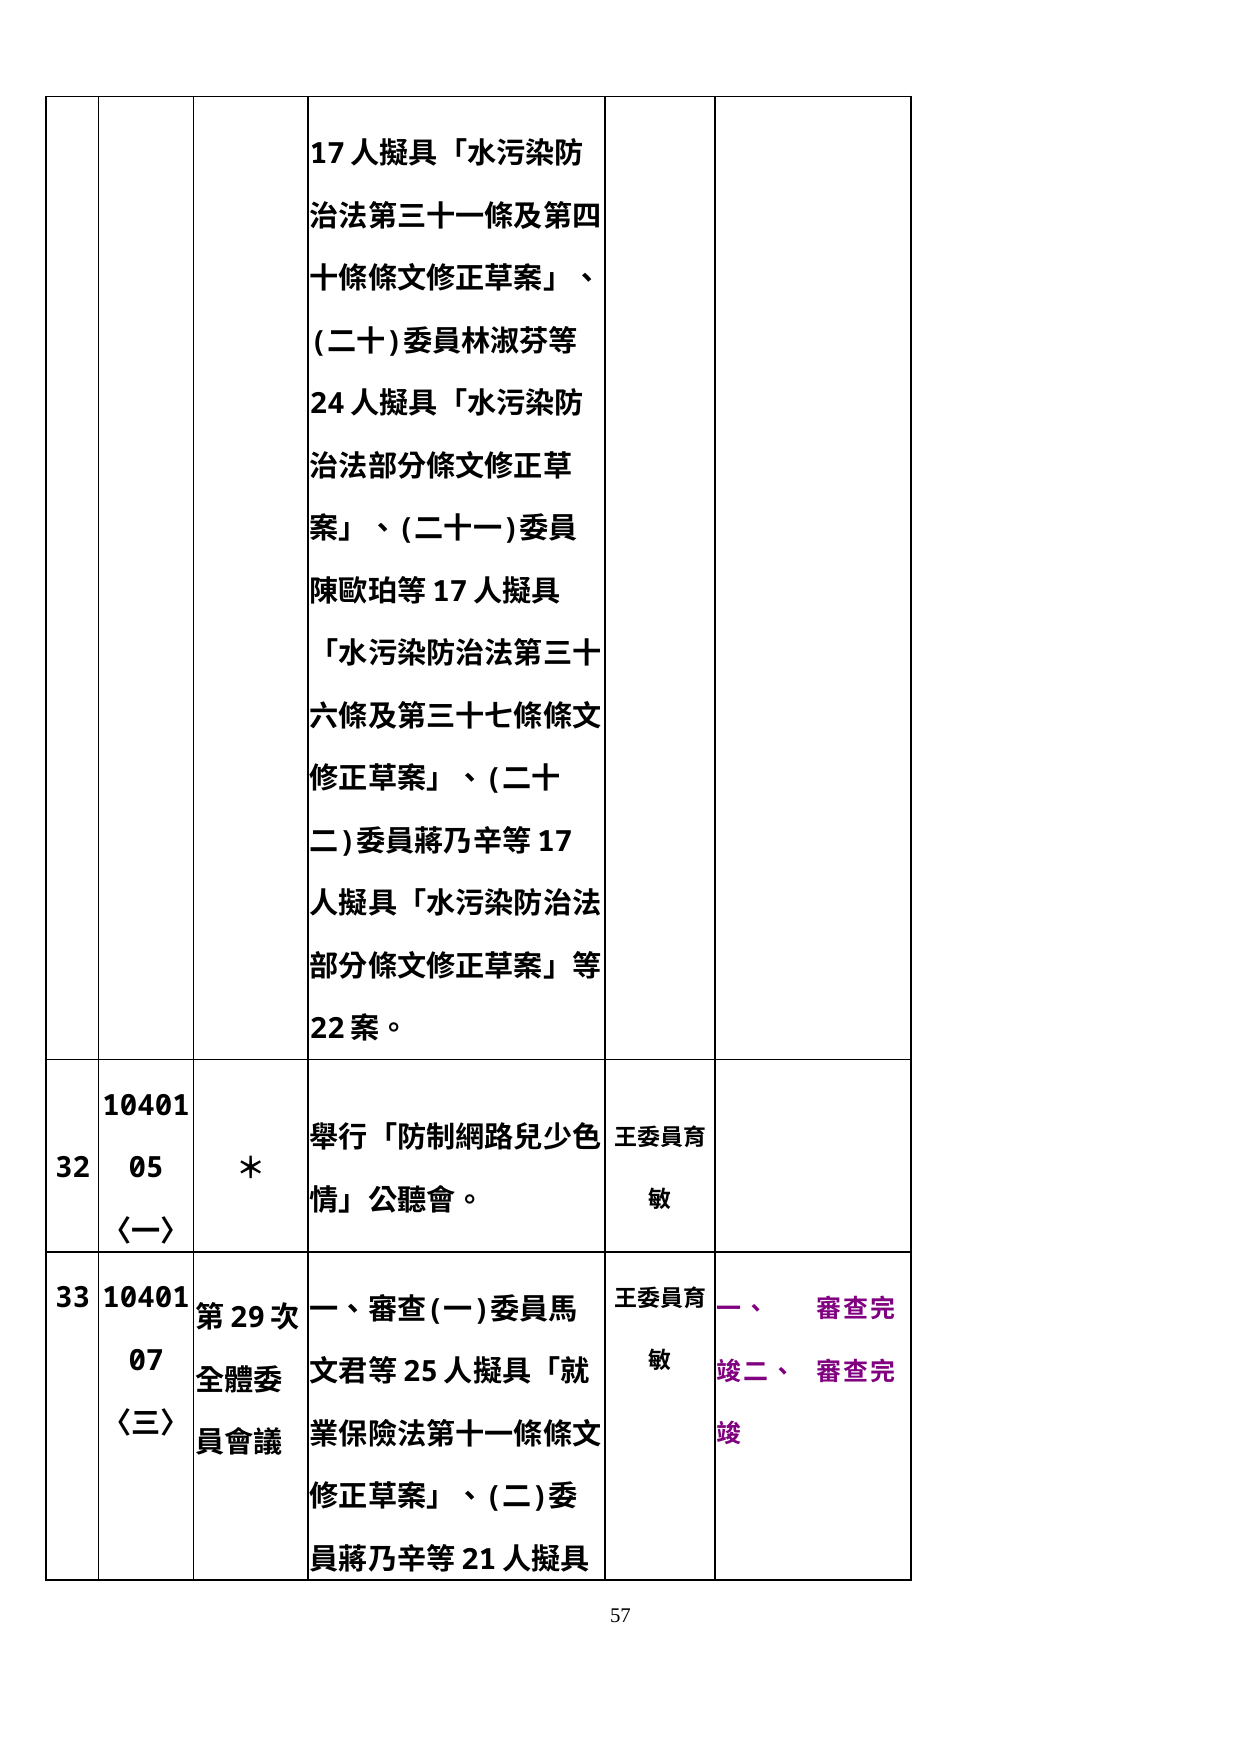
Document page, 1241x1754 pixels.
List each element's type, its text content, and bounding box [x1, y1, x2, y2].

table_cell [606, 97, 714, 1059]
table_cell 17人擬具「水污染防治法第三十一條及第四十條條文修正草案」、(二十)委員林淑芬等24人擬具「水污染防治法部分條文修正草案」、(二十一)委員陳歐珀等17人擬具「水污染防治法第三十六條及第三十七條條文修正草案」、(二十二)委員蔣乃辛等17人擬具「水污染防治法部分條文修正草案」等22案。 [309, 97, 604, 1059]
table_cell 舉行「防制網路兒少色情」公聽會。 [309, 1060, 604, 1251]
table_cell 王委員育敏 [606, 1060, 714, 1251]
table_cell ＊ [194, 1060, 307, 1251]
table_cell 32 [47, 1060, 98, 1251]
table_cell [99, 97, 193, 1059]
table_cell 王委員育敏 [606, 1253, 714, 1579]
table_cell [194, 97, 307, 1059]
table_cell [716, 97, 910, 1059]
table_cell 1040107 〈三〉 [99, 1253, 193, 1579]
table_cell 第29次全體委員會議 [194, 1253, 307, 1579]
table_cell [716, 1060, 910, 1251]
table_cell 1040105 〈一〉 [99, 1060, 193, 1251]
table_cell 一、 審查完竣二、 審查完竣 [716, 1253, 910, 1579]
table_cell [47, 97, 98, 1059]
table_cell 一、審查(一)委員馬文君等25人擬具「就業保險法第十一條條文修正草案」、(二)委員蔣乃辛等21人擬具 [309, 1253, 604, 1579]
table_cell 33 [47, 1253, 98, 1579]
